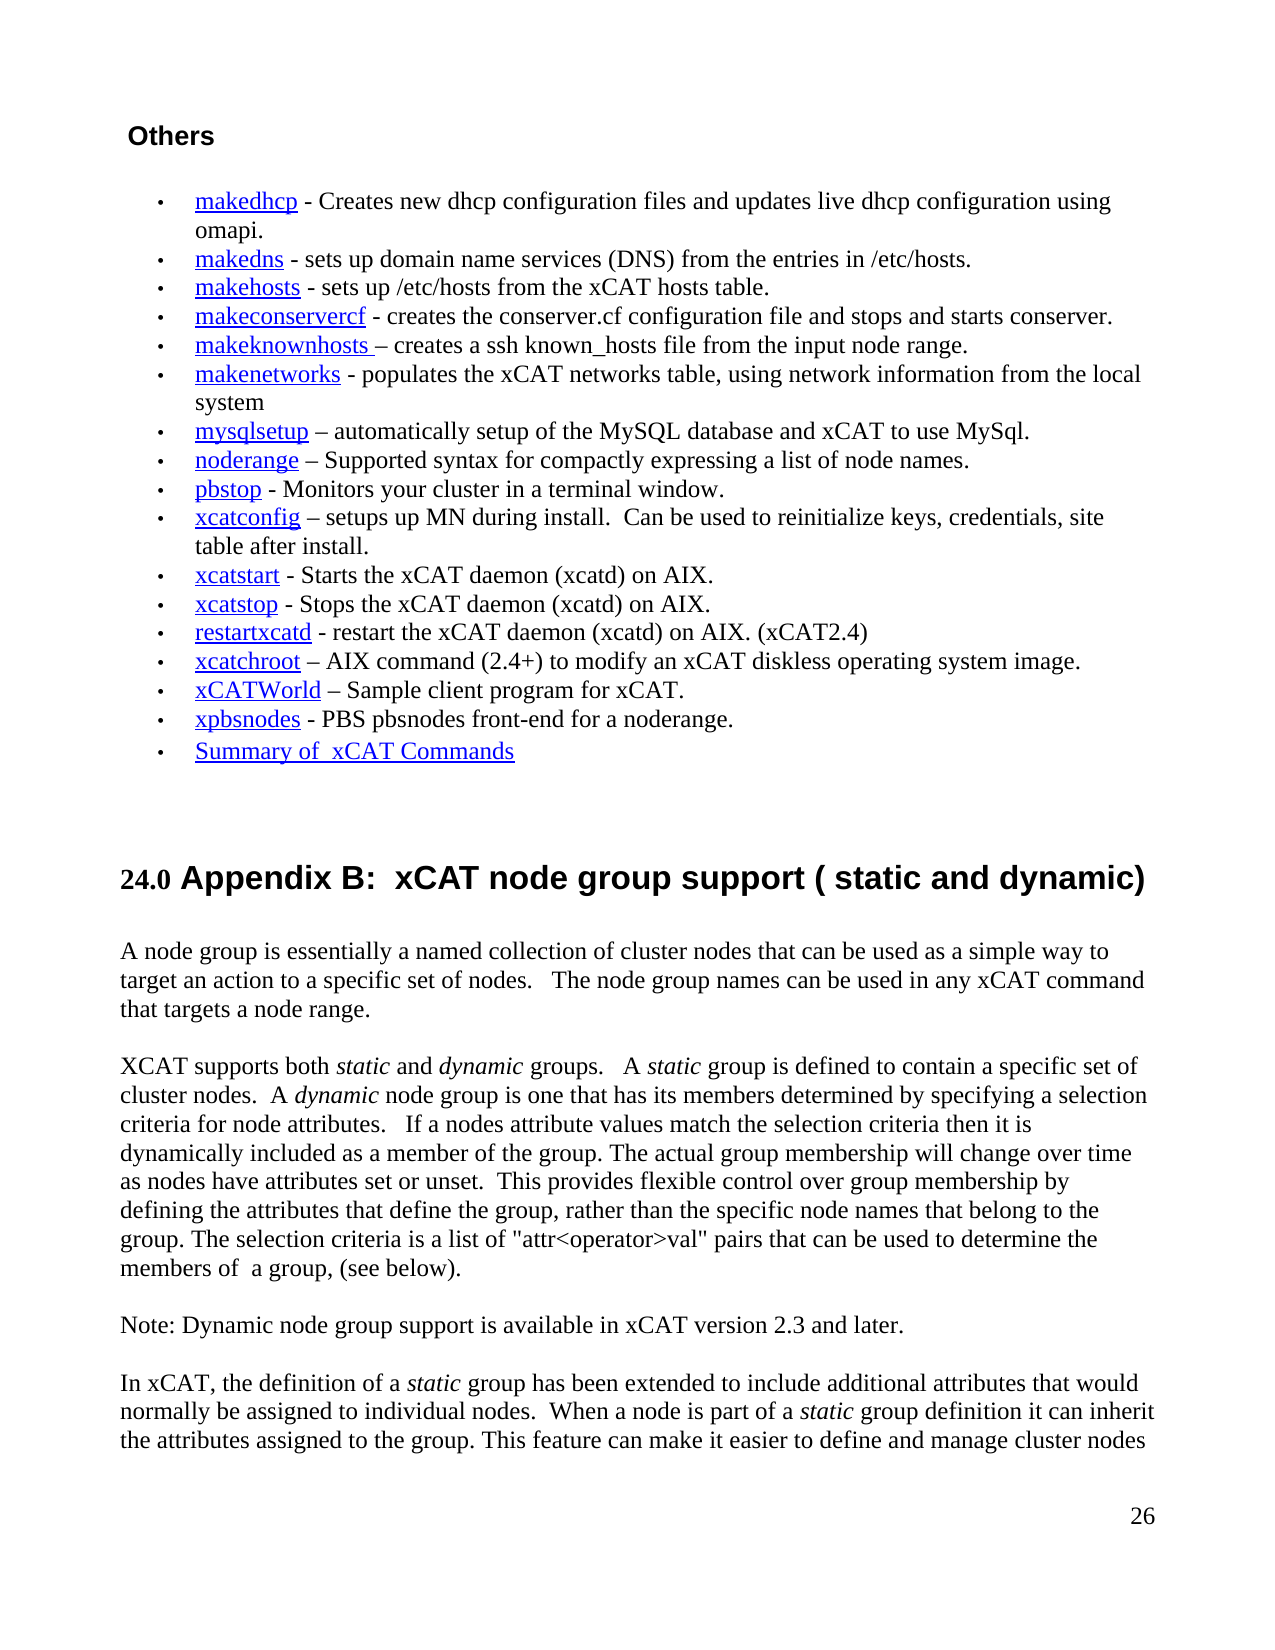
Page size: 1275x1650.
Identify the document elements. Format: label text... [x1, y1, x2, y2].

subtitle Others [120, 120, 1155, 151]
text XCAT supports both static and dynamic groups. A static group is defined to contain a specific set of cluster nodes. A dynamic node group is one that has its members determined by specifying a selection criteria for node attributes. If a nodes attribute values match the selection criteria then it is dynamically included as a member of the group. The actual group membership will change over time as nodes have attributes set or unset. This provides flexible control over group membership by defining the attributes that define the group, rather than the specific node names that belong to the group. The selection criteria is a list of "attr<operator>val" pairs that can be used to determine the members of a group, (see below). [120, 1051, 1155, 1281]
list noderange – Supported syntax for compactly expressing a list of node names. [157, 445, 1155, 474]
list xCATWorld – Sample client program for xCAT. [157, 675, 1155, 704]
list xpbsnodes - PBS pbsnodes front-end for a noderange. [157, 704, 1155, 732]
list xcatstart - Starts the xCAT daemon (xcatd) on AIX. [157, 560, 1155, 589]
list makenetworks - populates the xCAT networks table, using network information from the local system [157, 359, 1155, 416]
list makehosts - sets up /etc/hosts from the xCAT hosts table. [157, 272, 1155, 301]
list makeconservercf - creates the conserver.cf configuration file and stops and starts conserver. [157, 301, 1155, 330]
subtitle Appendix B: xCAT node group support ( static and dynamic) [120, 858, 1155, 897]
text A node group is essentially a named collection of cluster nodes that can be used as a simple way to target an action to a specific set of nodes. The node group names can be used in any xCAT command that targets a node range. [120, 936, 1155, 1023]
list xcatstop - Stops the xCAT daemon (xcatd) on AIX. [157, 589, 1155, 617]
list pbstop - Monitors your cluster in a terminal window. [157, 474, 1155, 502]
list Summary of xCAT Commands [157, 732, 1155, 766]
list mysqlsetup – automatically setup of the MySQL database and xCAT to use MySql. [157, 416, 1155, 445]
list restartxcatd - restart the xCAT daemon (xcatd) on AIX. (xCAT2.4) [157, 617, 1155, 646]
list makedhcp - Creates new dhcp configuration files and updates live dhcp configuration using omapi. [157, 186, 1155, 244]
text In xCAT, the definition of a static group has been extended to include additional attributes that would normally be assigned to individual nodes. When a node is part of a static group definition it can inherit the attributes assigned to the group. This feature can make it easier to define and manage cluster nodes [120, 1368, 1155, 1454]
list makedns - sets up domain name services (DNS) from the entries in /etc/hosts. [157, 244, 1155, 272]
text Note: Dynamic node group support is available in xCAT version 2.3 and later. [120, 1310, 1155, 1339]
list makeknownhosts – creates a ssh known_hosts file from the input node range. [157, 330, 1155, 359]
list xcatchroot – AIX command (2.4+) to modify an xCAT diskless operating system image. [157, 646, 1155, 675]
list xcatconfig – setups up MN during install. Can be used to reinitialize keys, credentials, site table after install. [157, 502, 1155, 560]
